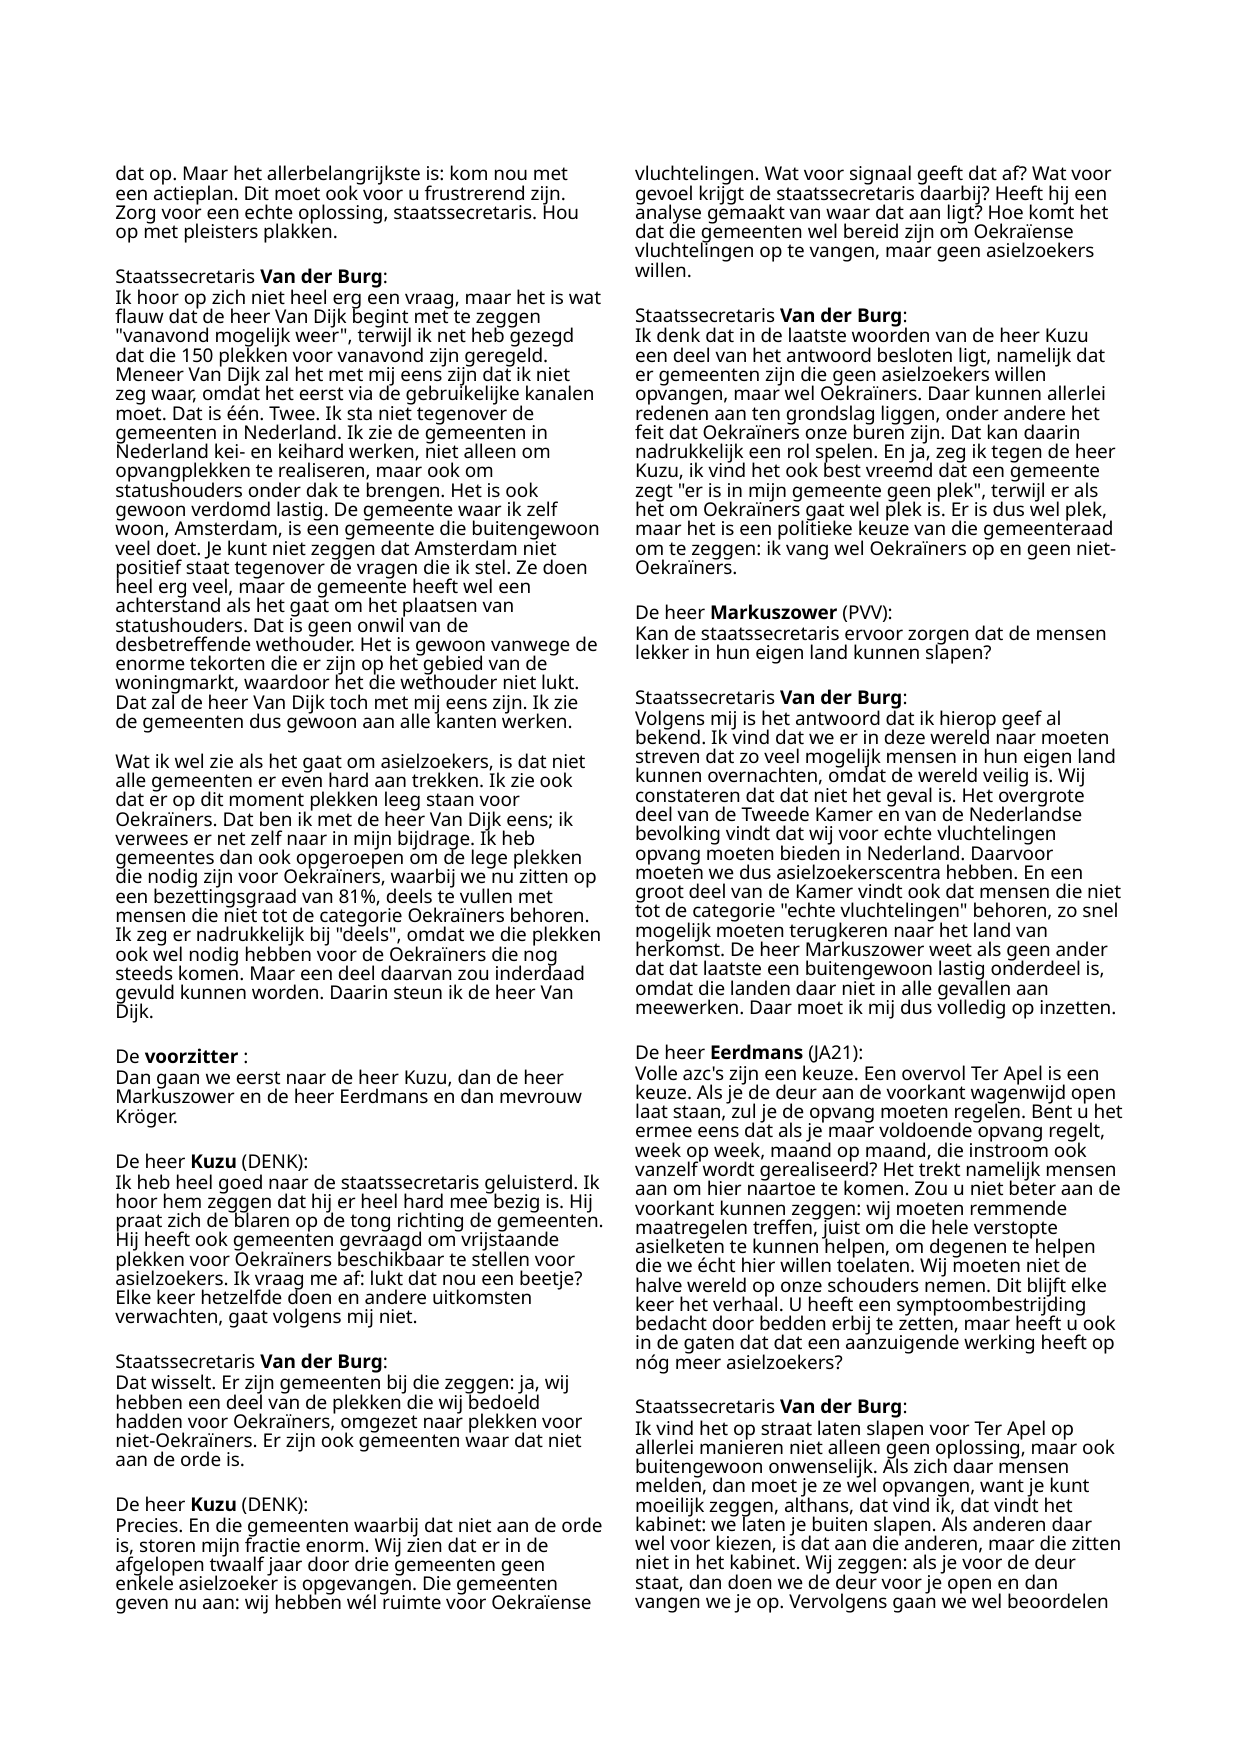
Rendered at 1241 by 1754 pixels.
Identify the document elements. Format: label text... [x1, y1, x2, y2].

text De heer Markuszower (PVV): [635, 599, 1125, 624]
text De heer Kuzu (DENK): [115, 1492, 605, 1517]
text Staatssecretaris Van der Burg: [635, 302, 1125, 327]
text Precies. En die gemeenten waarbij dat niet aan de orde is, storen mijn fractie enorm. Wij zien dat er in de afgelopen twaalf jaar door drie gemeenten geen enkele asielzoeker is opgevangen. Die gemeenten geven nu aan: wij hebben wél ruimte voor Oekraïense [115, 1517, 605, 1614]
text Staatssecretaris Van der Burg: [635, 1394, 1125, 1419]
text Wat ik wel zie als het gaat om asielzoekers, is dat niet alle gemeenten er even hard aan trekken. Ik zie ook dat er op dit moment plekken leeg staan voor Oekraïners. Dat ben ik met de heer Van Dijk eens; ik verwees er net zelf naar in mijn bijdrage. Ik heb gemeentes dan ook opgeroepen om de lege plekken die nodig zijn voor Oekraïners, waarbij we nu zitten op een bezettingsgraad van 81%, deels te vullen met mensen die niet tot de categorie Oekraïners behoren. Ik zeg er nadrukkelijk bij "deels", omdat we die plekken ook wel nodig hebben voor de Oekraïners die nog steeds komen. Maar een deel daarvan zou inderdaad gevuld kunnen worden. Daarin steun ik de heer Van Dijk. [115, 753, 605, 1023]
text Kan de staatssecretaris ervoor zorgen dat de mensen lekker in hun eigen land kunnen slapen? [635, 624, 1125, 663]
text De heer Eerdmans (JA21): [635, 1039, 1125, 1064]
text De voorzitter : [115, 1043, 605, 1069]
text Volle azc's zijn een keuze. Een overvol Ter Apel is een keuze. Als je de deur aan de voorkant wagenwijd open laat staan, zul je de opvang moeten regelen. Bent u het ermee eens dat als je maar voldoende opvang regelt, week op week, maand op maand, die instroom ook vanzelf wordt gerealiseerd? Het trekt namelijk mensen aan om hier naartoe te komen. Zou u niet beter aan de voorkant kunnen zeggen: wij moeten remmende maatregelen treffen, juist om die hele verstopte asielketen te kunnen helpen, om degenen te helpen die we écht hier willen toelaten. Wij moeten niet de halve wereld op onze schouders nemen. Dit blijft elke keer het verhaal. U heeft een symptoombestrijding bedacht door bedden erbij te zetten, maar heeft u ook in de gaten dat dat een aanzuigende werking heeft op nóg meer asielzoekers? [635, 1064, 1125, 1373]
text Dan gaan we eerst naar de heer Kuzu, dan de heer Markuszower en de heer Eerdmans en dan mevrouw Kröger. [115, 1069, 605, 1127]
text Volgens mij is het antwoord dat ik hierop geef al bekend. Ik vind dat we er in deze wereld naar moeten streven dat zo veel mogelijk mensen in hun eigen land kunnen overnachten, omdat de wereld veilig is. Wij constateren dat dat niet het geval is. Het overgrote deel van de Tweede Kamer en van de Nederlandse bevolking vindt dat wij voor echte vluchtelingen opvang moeten bieden in Nederland. Daarvoor moeten we dus asielzoekerscentra hebben. En een groot deel van de Kamer vindt ook dat mensen die niet tot de categorie "echte vluchtelingen" behoren, zo snel mogelijk moeten terugkeren naar het land van herkomst. De heer Markuszower weet als geen ander dat dat laatste een buitengewoon lastig onderdeel is, omdat die landen daar niet in alle gevallen aan meewerken. Daar moet ik mij dus volledig op inzetten. [635, 710, 1125, 1018]
text De heer Kuzu (DENK): [115, 1148, 605, 1174]
text Ik hoor op zich niet heel erg een vraag, maar het is wat flauw dat de heer Van Dijk begint met te zeggen "vanavond mogelijk weer", terwijl ik net heb gezegd dat die 150 plekken voor vanavond zijn geregeld. Meneer Van Dijk zal het met mij eens zijn dat ik niet zeg waar, omdat het eerst via de gebruikelijke kanalen moet. Dat is één. Twee. Ik sta niet tegenover de gemeenten in Nederland. Ik zie de gemeenten in Nederland kei- en keihard werken, niet alleen om opvangplekken te realiseren, maar ook om statushouders onder dak te brengen. Het is ook gewoon verdomd lastig. De gemeente waar ik zelf woon, Amsterdam, is een gemeente die buitengewoon veel doet. Je kunt niet zeggen dat Amsterdam niet positief staat tegenover de vragen die ik stel. Ze doen heel erg veel, maar de gemeente heeft wel een achterstand als het gaat om het plaatsen van statushouders. Dat is geen onwil van de desbetreffende wethouder. Het is gewoon vanwege de enorme tekorten die er zijn op het gebied van de woningmarkt, waardoor het die wethouder niet lukt. Dat zal de heer Van Dijk toch met mij eens zijn. Ik zie de gemeenten dus gewoon aan alle kanten werken. [115, 289, 605, 732]
text Staatssecretaris Van der Burg: [115, 1349, 605, 1374]
text Ik denk dat in de laatste woorden van de heer Kuzu een deel van het antwoord besloten ligt, namelijk dat er gemeenten zijn die geen asielzoekers willen opvangen, maar wel Oekraïners. Daar kunnen allerlei redenen aan ten grondslag liggen, onder andere het feit dat Oekraïners onze buren zijn. Dat kan daarin nadrukkelijk een rol spelen. En ja, zeg ik tegen de heer Kuzu, ik vind het ook best vreemd dat een gemeente zegt "er is in mijn gemeente geen plek", terwijl er als het om Oekraïners gaat wel plek is. Er is dus wel plek, maar het is een politieke keuze van die gemeenteraad om te zeggen: ik vang wel Oekraïners op en geen niet-Oekraïners. [635, 327, 1125, 578]
text Staatssecretaris Van der Burg: [115, 263, 605, 289]
text Staatssecretaris Van der Burg: [635, 684, 1125, 710]
text Ik vind het op straat laten slapen voor Ter Apel op allerlei manieren niet alleen geen oplossing, maar ook buitengewoon onwenselijk. Als zich daar mensen melden, dan moet je ze wel opvangen, want je kunt moeilijk zeggen, althans, dat vind ik, dat vindt het kabinet: we laten je buiten slapen. Als anderen daar wel voor kiezen, is dat aan die anderen, maar die zitten niet in het kabinet. Wij zeggen: als je voor de deur staat, dan doen we de deur voor je open en dan vangen we je op. Vervolgens gaan we wel beoordelen [635, 1419, 1125, 1612]
text Dat wisselt. Er zijn gemeenten bij die zeggen: ja, wij hebben een deel van de plekken die wij bedoeld hadden voor Oekraïners, omgezet naar plekken voor niet-Oekraïners. Er zijn ook gemeenten waar dat niet aan de orde is. [115, 1374, 605, 1471]
text dat op. Maar het allerbelangrijkste is: kom nou met een actieplan. Dit moet ook voor u frustrerend zijn. Zorg voor een echte oplossing, staatssecretaris. Hou op met pleisters plakken. [115, 165, 605, 242]
text Ik heb heel goed naar de staatssecretaris geluisterd. Ik hoor hem zeggen dat hij er heel hard mee bezig is. Hij praat zich de blaren op de tong richting de gemeenten. Hij heeft ook gemeenten gevraagd om vrijstaande plekken voor Oekraïners beschikbaar te stellen voor asielzoekers. Ik vraag me af: lukt dat nou een beetje? Elke keer hetzelfde doen en andere uitkomsten verwachten, gaat volgens mij niet. [115, 1174, 605, 1328]
text vluchtelingen. Wat voor signaal geeft dat af? Wat voor gevoel krijgt de staatssecretaris daarbij? Heeft hij een analyse gemaakt van waar dat aan ligt? Hoe komt het dat die gemeenten wel bereid zijn om Oekraïense vluchtelingen op te vangen, maar geen asielzoekers willen. [635, 165, 1125, 281]
